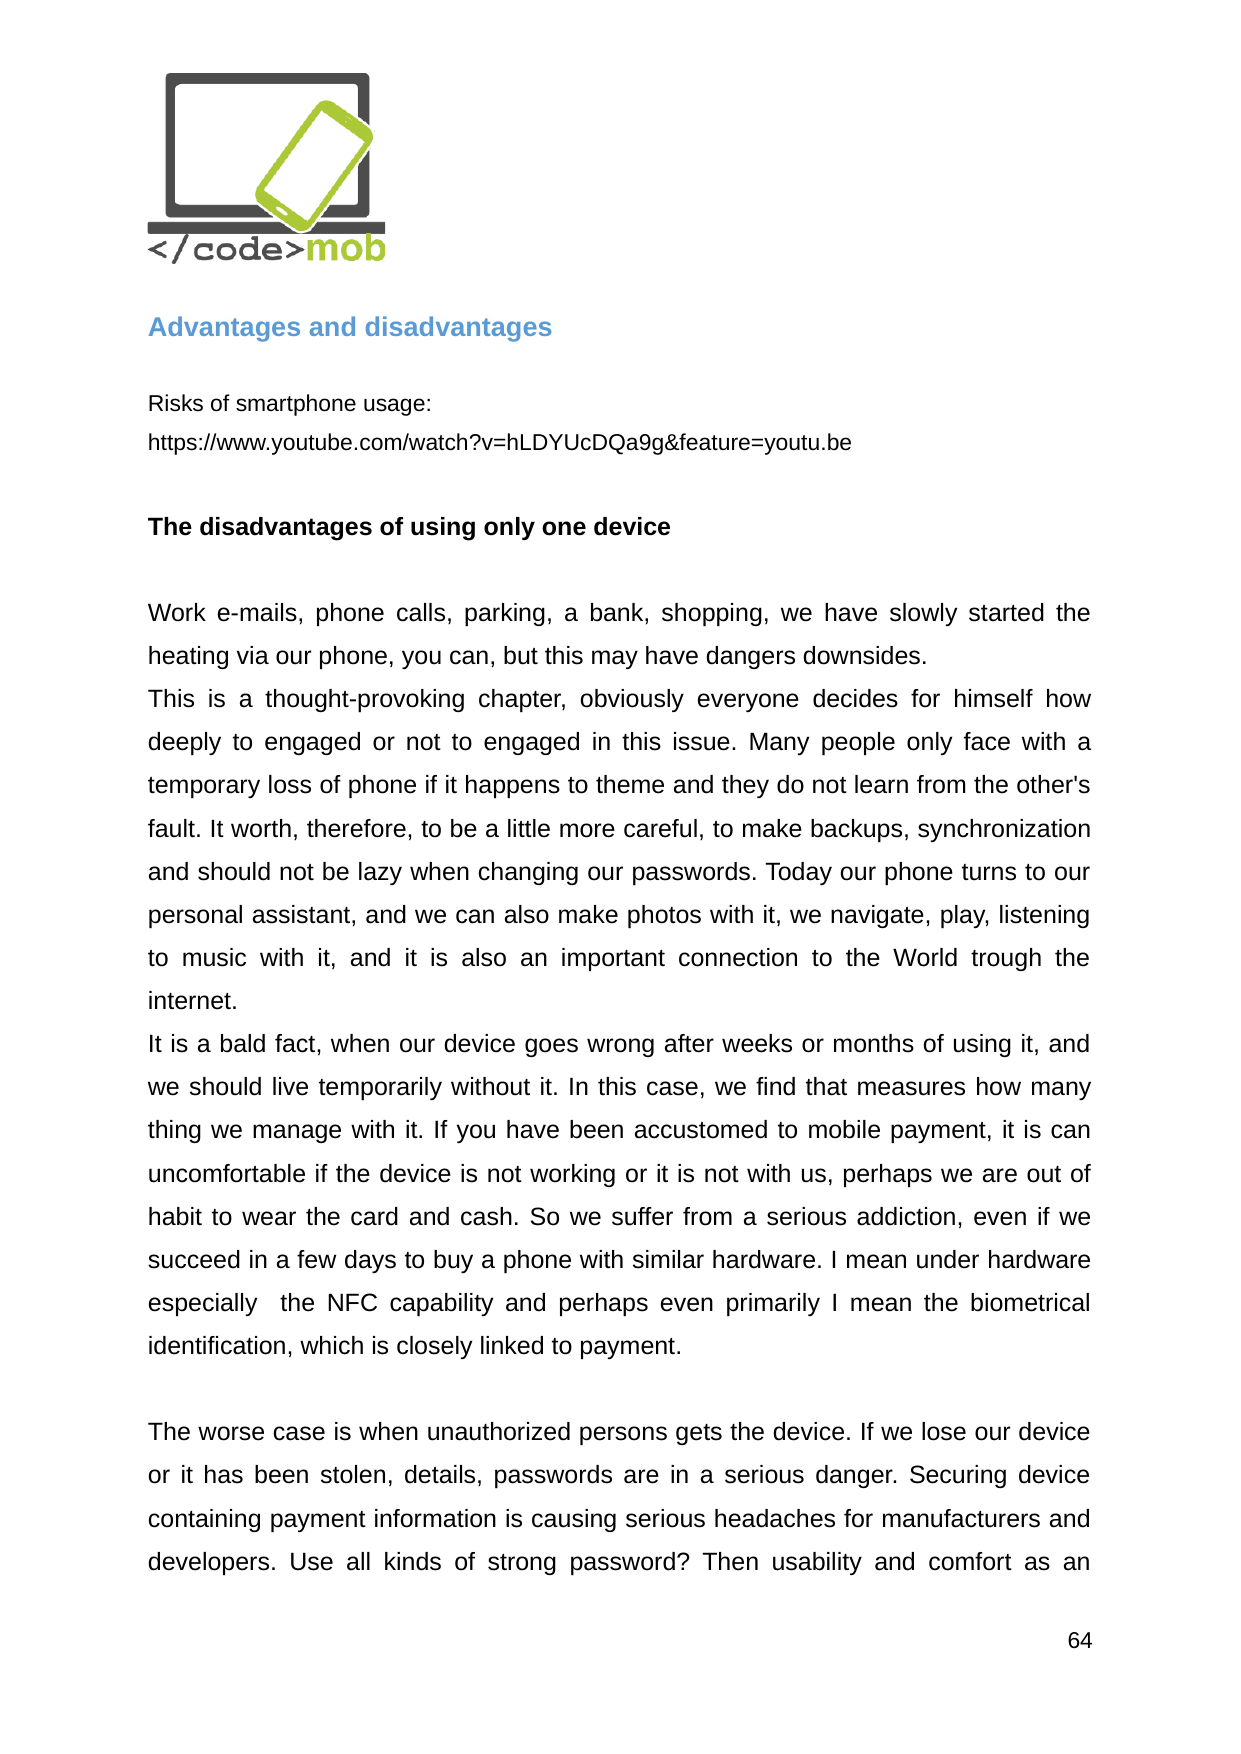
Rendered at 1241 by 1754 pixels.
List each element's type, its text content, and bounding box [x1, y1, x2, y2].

text Risks of smartphone usage: [148, 389, 1093, 416]
text This is a thought-provoking chapter, obviously everyone decides for himself how deeply to engaged or not to engaged in this issue. Many people only face with a temporary loss of phone if it happens to theme and they do not learn from the other's fault. It worth, therefore, to be a little more careful, to make backups, synchronization and should not be lazy when changing our passwords. Today our phone turns to our personal assistant, and we can also make photos with it, we navigate, play, listening to music with it, and it is also an important connection to the World trough the internet. [148, 684, 1093, 1015]
picture [147, 73, 386, 264]
text https://www.youtube.com/watch?v=hLDYUcDQa9g&feature=youtu.be [148, 429, 1093, 455]
text The worse case is when unauthorized persons gets the device. If we lose our device or it has been stolen, details, passwords are in a serious danger. Securing device containing payment information is causing serious headaches for manufacturers and developers. Use all kinds of strong password? Then usability and comfort as an [148, 1417, 1093, 1575]
text It is a bald fact, when our device goes wrong after weeks or months of using it, and we should live temporarily without it. In this case, we find that measures how many thing we manage with it. If you have been accustomed to mobile payment, it is can uncomfortable if the device is not working or it is not with us, perhaps we are out of habit to wear the card and cash. So we suffer from a serious addiction, even if we succeed in a few days to buy a phone with similar hardware. I mean under hardware especially the NFC capability and perhaps even primarily I mean the biometrical identification, which is closely linked to payment. [148, 1029, 1093, 1360]
text The disadvantages of using only one device [148, 512, 1093, 540]
subtitle Advantages and disadvantages [148, 311, 1093, 342]
text Work e-mails, phone calls, parking, a bank, shopping, we have slowly started the heating via our phone, you can, but this may have dangers downsides. [148, 598, 1093, 670]
